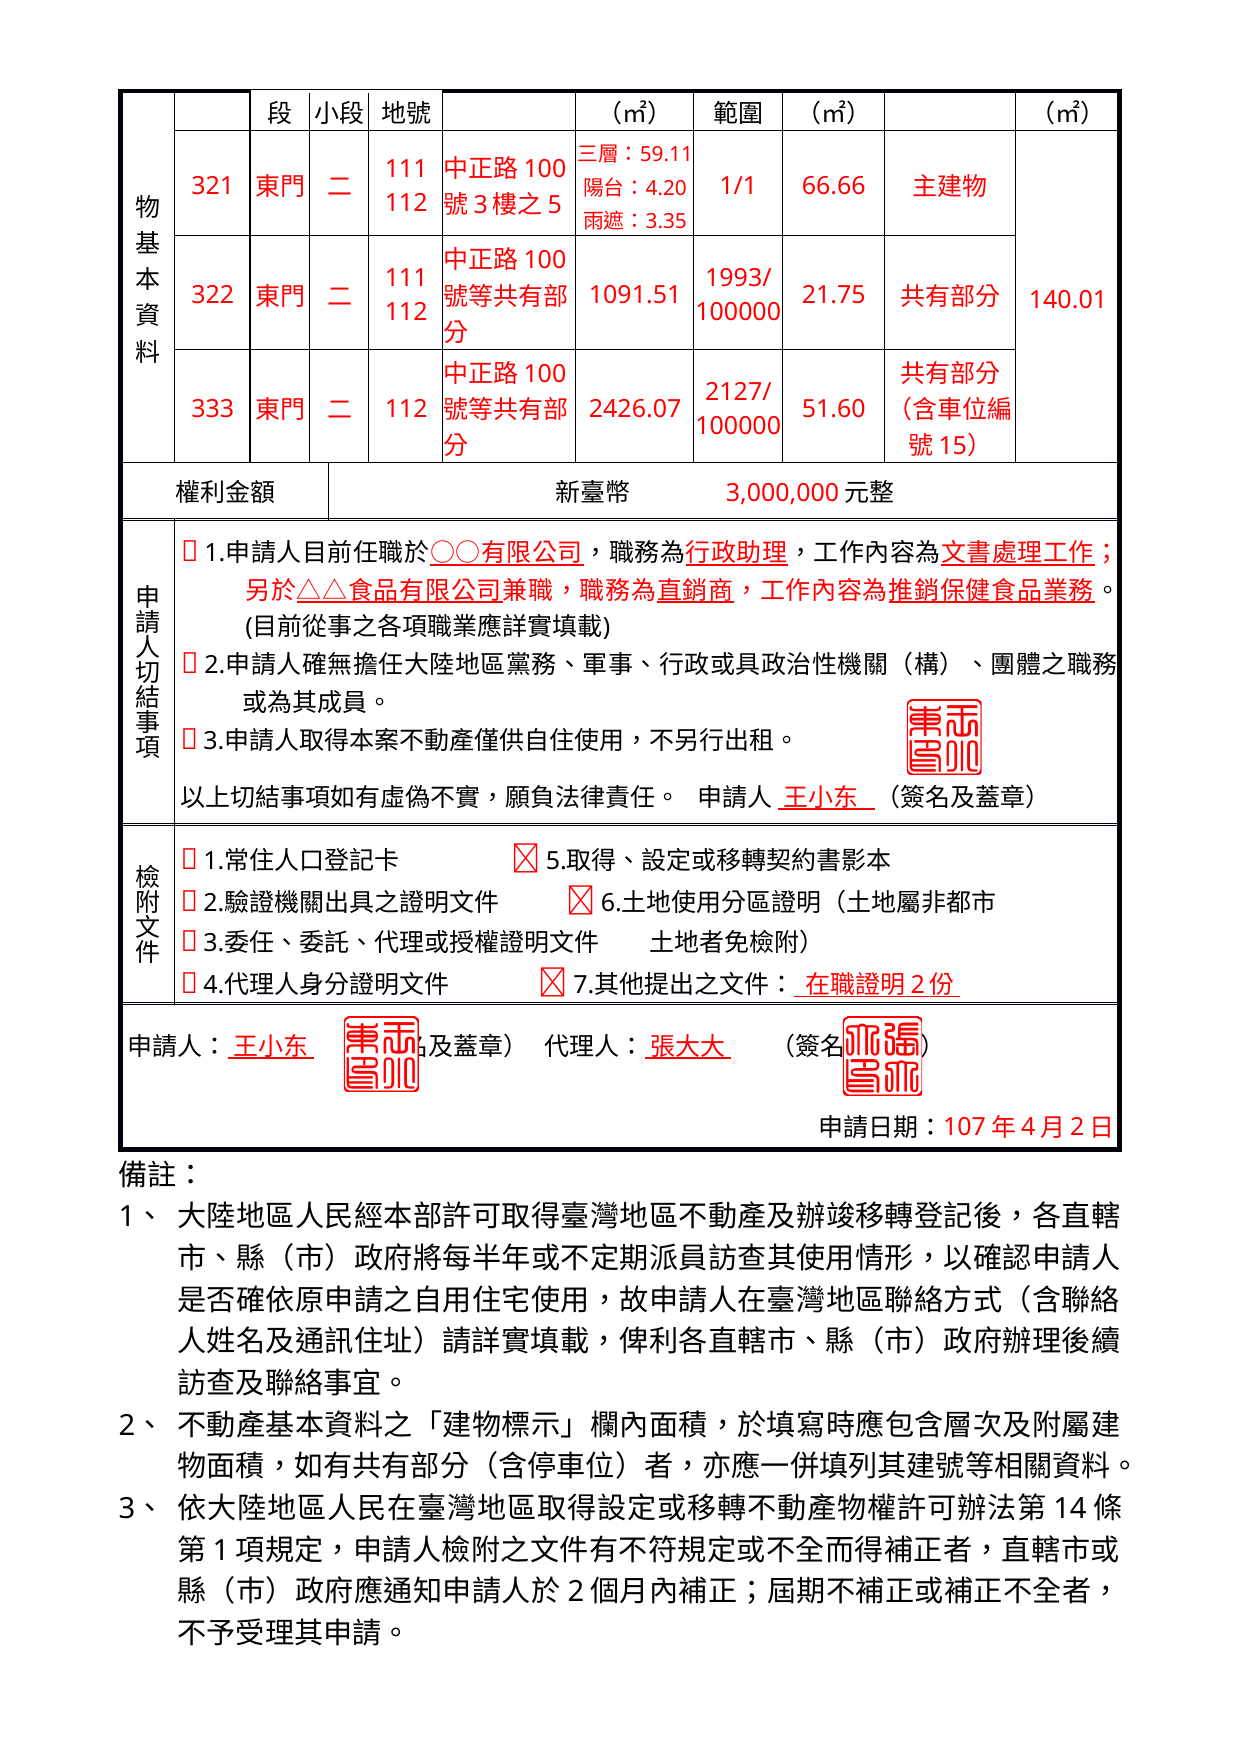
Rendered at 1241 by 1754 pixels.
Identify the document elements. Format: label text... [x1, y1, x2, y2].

table_cell 1993/ 100000 [694, 236, 782, 348]
table_cell 66.66 [783, 131, 884, 235]
table_cell 共有部分 [885, 236, 1015, 348]
table_cell 申請人： 王小东 （簽名及蓋章） 代理人： 張大大 （簽名及蓋章） 申請日期：107年4月2日 [123, 1005, 1117, 1147]
table_cell 東門 [251, 131, 309, 235]
table_cell 二 [310, 350, 368, 462]
table_cell 321 [175, 131, 249, 235]
table_cell 地號 [369, 90, 442, 130]
table_cell 共有部分（含車位編號15） [885, 350, 1015, 462]
table_cell 物基本資料 [123, 93, 174, 462]
list 大陸地區人民經本部許可取得臺灣地區不動產及辦竣移轉登記後，各直轄市、縣（市）政府將每半年或不定期派員訪查其使用情形，以確認申請人是否確依原申請之自用住宅使用，故申請人在臺灣地區聯絡方式（含聯絡人姓名及通訊住址）請詳實填載，俾利各直轄市、縣（市）政府辦理後續訪查及聯絡事宜。 [118, 1193, 1122, 1402]
table_cell 2426.07 [576, 350, 693, 462]
table_cell 東門 [251, 350, 309, 462]
table_cell 21.75 [783, 236, 884, 348]
table_cell 權利金額 [123, 463, 328, 518]
table_cell 111 112 [369, 131, 442, 235]
table_cell 主建物 [885, 131, 1015, 235]
table_cell （㎡） [1016, 93, 1117, 130]
table_cell 1091.51 [576, 236, 693, 348]
table_cell 2127/ 100000 [694, 350, 782, 462]
table_cell 322 [175, 236, 249, 348]
picture [842, 1016, 923, 1096]
table_cell （㎡） [576, 93, 693, 130]
table_cell 1/1 [694, 131, 782, 235]
table_cell 三層：59.11 陽台：4.20 雨遮：3.35 [576, 131, 693, 235]
table_cell 中正路100號3樓之5 [443, 131, 575, 235]
table_cell  1.申請人目前任職於○○有限公司，職務為行政助理，工作內容為文書處理工作；另於△△食品有限公司兼職，職務為直銷商，工作內容為推銷保健食品業務。(目前從事之各項職業應詳實填載)  2.申請人確無擔任大陸地區黨務、軍事、行政或具政治性機關（構）、團體之職務或為其成員。  3.申請人取得本案不動產僅供自住使用，不另行出租。 以上切結事項如有虛偽不實，願負法律責任。 申請人 王小东 （簽名及蓋章） [175, 521, 1117, 823]
table_cell 東門 [251, 236, 309, 348]
table_cell 333 [175, 350, 249, 462]
table_cell 二 [310, 131, 368, 235]
table_cell 140.01 [1016, 131, 1117, 462]
picture [343, 1016, 419, 1092]
table_cell 新臺幣 3,000,000元整 [329, 463, 1117, 518]
table_cell （㎡） [783, 93, 884, 130]
table_cell 111 112 [369, 236, 442, 348]
table_cell 二 [310, 236, 368, 348]
table_cell 小段 [310, 90, 369, 130]
table_cell [885, 93, 1015, 130]
table_cell [175, 93, 249, 130]
table_cell 中正路100號等共有部分 [443, 236, 575, 348]
table_cell 申請人切結事項 [123, 521, 174, 823]
table_cell 段 [251, 90, 309, 130]
table_cell 51.60 [783, 350, 884, 462]
text 備註： [118, 1152, 1122, 1193]
list 不動產基本資料之「建物標示」欄內面積，於填寫時應包含層次及附屬建物面積，如有共有部分（含停車位）者，亦應一併填列其建號等相關資料。 [118, 1402, 1122, 1485]
table_cell 範圍 [694, 93, 782, 130]
table_cell 檢附文件 [123, 826, 174, 1002]
list 依大陸地區人民在臺灣地區取得設定或移轉不動產物權許可辦法第14條第1項規定，申請人檢附之文件有不符規定或不全而得補正者，直轄市或縣（巿）政府應通知申請人於2個月內補正；屆期不補正或補正不全者，不予受理其申請。 [118, 1485, 1122, 1652]
table_cell  1.常住人口登記卡  5.取得、設定或移轉契約書影本  2.驗證機關出具之證明文件  6.土地使用分區證明（土地屬非都市  3.委任、委託、代理或授權證明文件 土地者免檢附）  4.代理人身分證明文件  7.其他提出之文件： 在職證明2份 [175, 826, 1117, 1002]
table_cell 中正路100號等共有部分 [443, 350, 575, 462]
table_cell [443, 93, 575, 130]
table_cell 112 [369, 350, 442, 462]
picture [906, 699, 982, 775]
